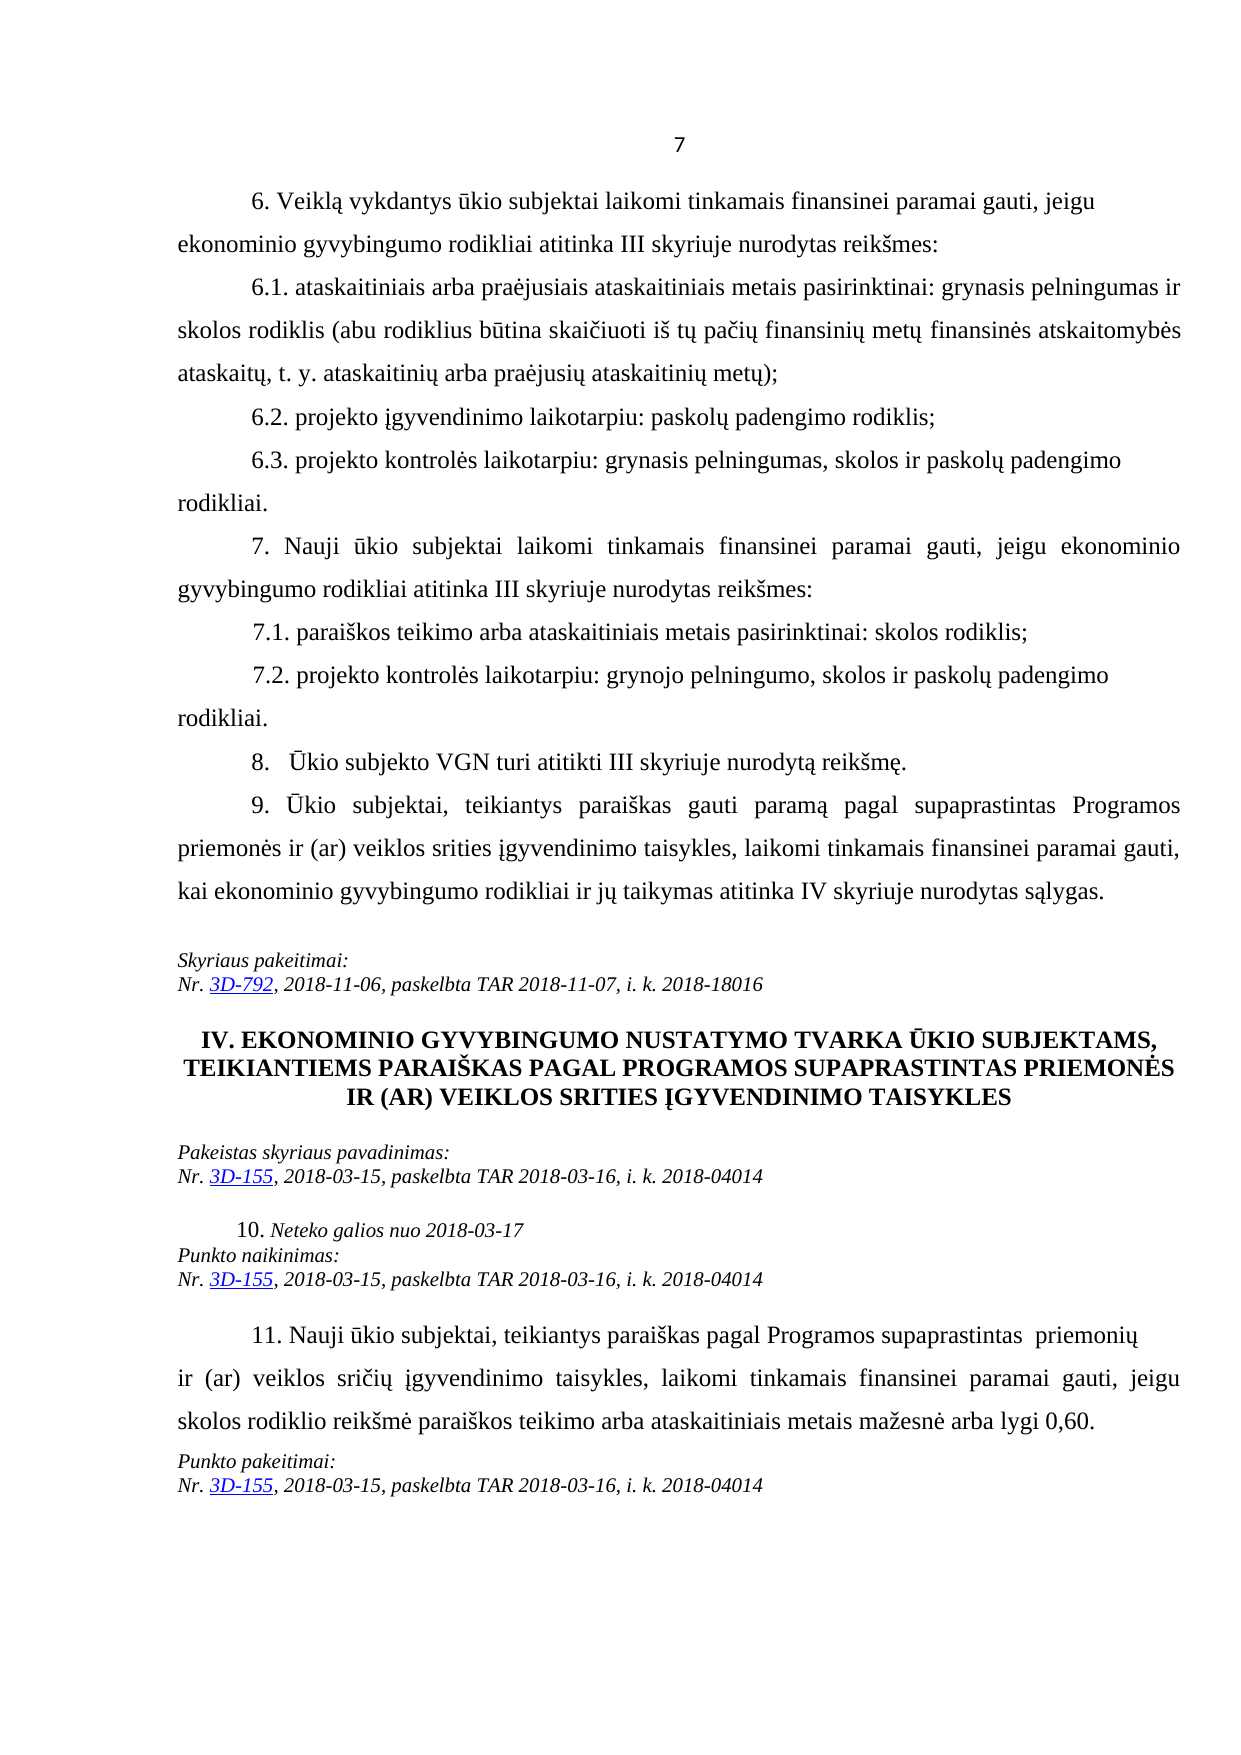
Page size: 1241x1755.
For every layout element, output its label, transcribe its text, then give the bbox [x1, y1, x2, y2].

text 6.2. projekto įgyvendinimo laikotarpiu: paskolų padengimo rodiklis; [251, 402, 1181, 430]
text Nr. 3D-155, 2018-03-15, paskelbta TAR 2018-03-16, i. k. 2018-04014 [177, 1164, 1181, 1188]
text 10. Neteko galios nuo 2018-03-17 [177, 1217, 1181, 1243]
text rodikliai. [177, 488, 1181, 517]
text 7.1. paraiškos teikimo arba ataskaitiniais metais pasirinktinai: skolos rodiklis; [252, 617, 1181, 646]
text Nr. 3D-792, 2018-11-06, paskelbta TAR 2018-11-07, i. k. 2018-18016 [177, 972, 1181, 996]
text 6.1. ataskaitiniais arba praėjusiais ataskaitiniais metais pasirinktinai: grynasis pelningumas ir skolos rodiklis (abu rodiklius būtina skaičiuoti iš tų pačių finansinių metų finansinės atskaitomybės ataskaitų, t. y. ataskaitinių arba praėjusių ataskaitinių metų); [177, 272, 1181, 387]
text 11. Nauji ūkio subjektai, teikiantys paraiškas pagal Programos supaprastintas priemonių [251, 1320, 1181, 1348]
text 6.3. projekto kontrolės laikotarpiu: grynasis pelningumas, skolos ir paskolų padengimo [251, 445, 1181, 473]
text IV. EKONOMINIO GYVYBINGUMO NUSTATYMO TVARKA ŪKIO SUBJEKTAMS, TEIKIANTIEMS PARAIŠKAS PAGAL PROGRAMOS SUPAPRASTINTAS PRIEMONĖS IR (AR) VEIKLOS SRITIES ĮGYVENDINIMO TAISYKLES [177, 1025, 1181, 1111]
text rodikliai. [177, 703, 1181, 732]
text 9. Ūkio subjektai, teikiantys paraiškas gauti paramą pagal supaprastintas Programos priemonės ir (ar) veiklos srities įgyvendinimo taisykles, laikomi tinkamais finansinei paramai gauti, kai ekonominio gyvybingumo rodikliai ir jų taikymas atitinka IV skyriuje nurodytas sąlygas. [177, 790, 1181, 905]
text 6. Veiklą vykdantys ūkio subjektai laikomi tinkamais finansinei paramai gauti, jeigu [251, 186, 1181, 215]
text Nr. 3D-155, 2018-03-15, paskelbta TAR 2018-03-16, i. k. 2018-04014 [177, 1473, 1181, 1497]
text Pakeistas skyriaus pavadinimas: [177, 1140, 1181, 1164]
text ir (ar) veiklos sričių įgyvendinimo taisykles, laikomi tinkamais finansinei paramai gauti, jeigu skolos rodiklio reikšmė paraiškos teikimo arba ataskaitiniais metais mažesnė arba lygi 0,60. [177, 1363, 1181, 1435]
text Punkto naikinimas: [177, 1243, 1181, 1267]
text 7.2. projekto kontrolės laikotarpiu: grynojo pelningumo, skolos ir paskolų padengimo [252, 660, 1181, 689]
text 8. Ūkio subjekto VGN turi atitikti III skyriuje nurodytą reikšmę. [236, 747, 1181, 775]
text Punkto pakeitimai: [177, 1449, 1181, 1473]
text Skyriaus pakeitimai: [177, 948, 1181, 972]
text Nr. 3D-155, 2018-03-15, paskelbta TAR 2018-03-16, i. k. 2018-04014 [177, 1267, 1181, 1291]
text 7. Nauji ūkio subjektai laikomi tinkamais finansinei paramai gauti, jeigu ekonominio gyvybingumo rodikliai atitinka III skyriuje nurodytas reikšmes: [177, 531, 1181, 603]
text ekonominio gyvybingumo rodikliai atitinka III skyriuje nurodytas reikšmes: [177, 229, 1181, 258]
